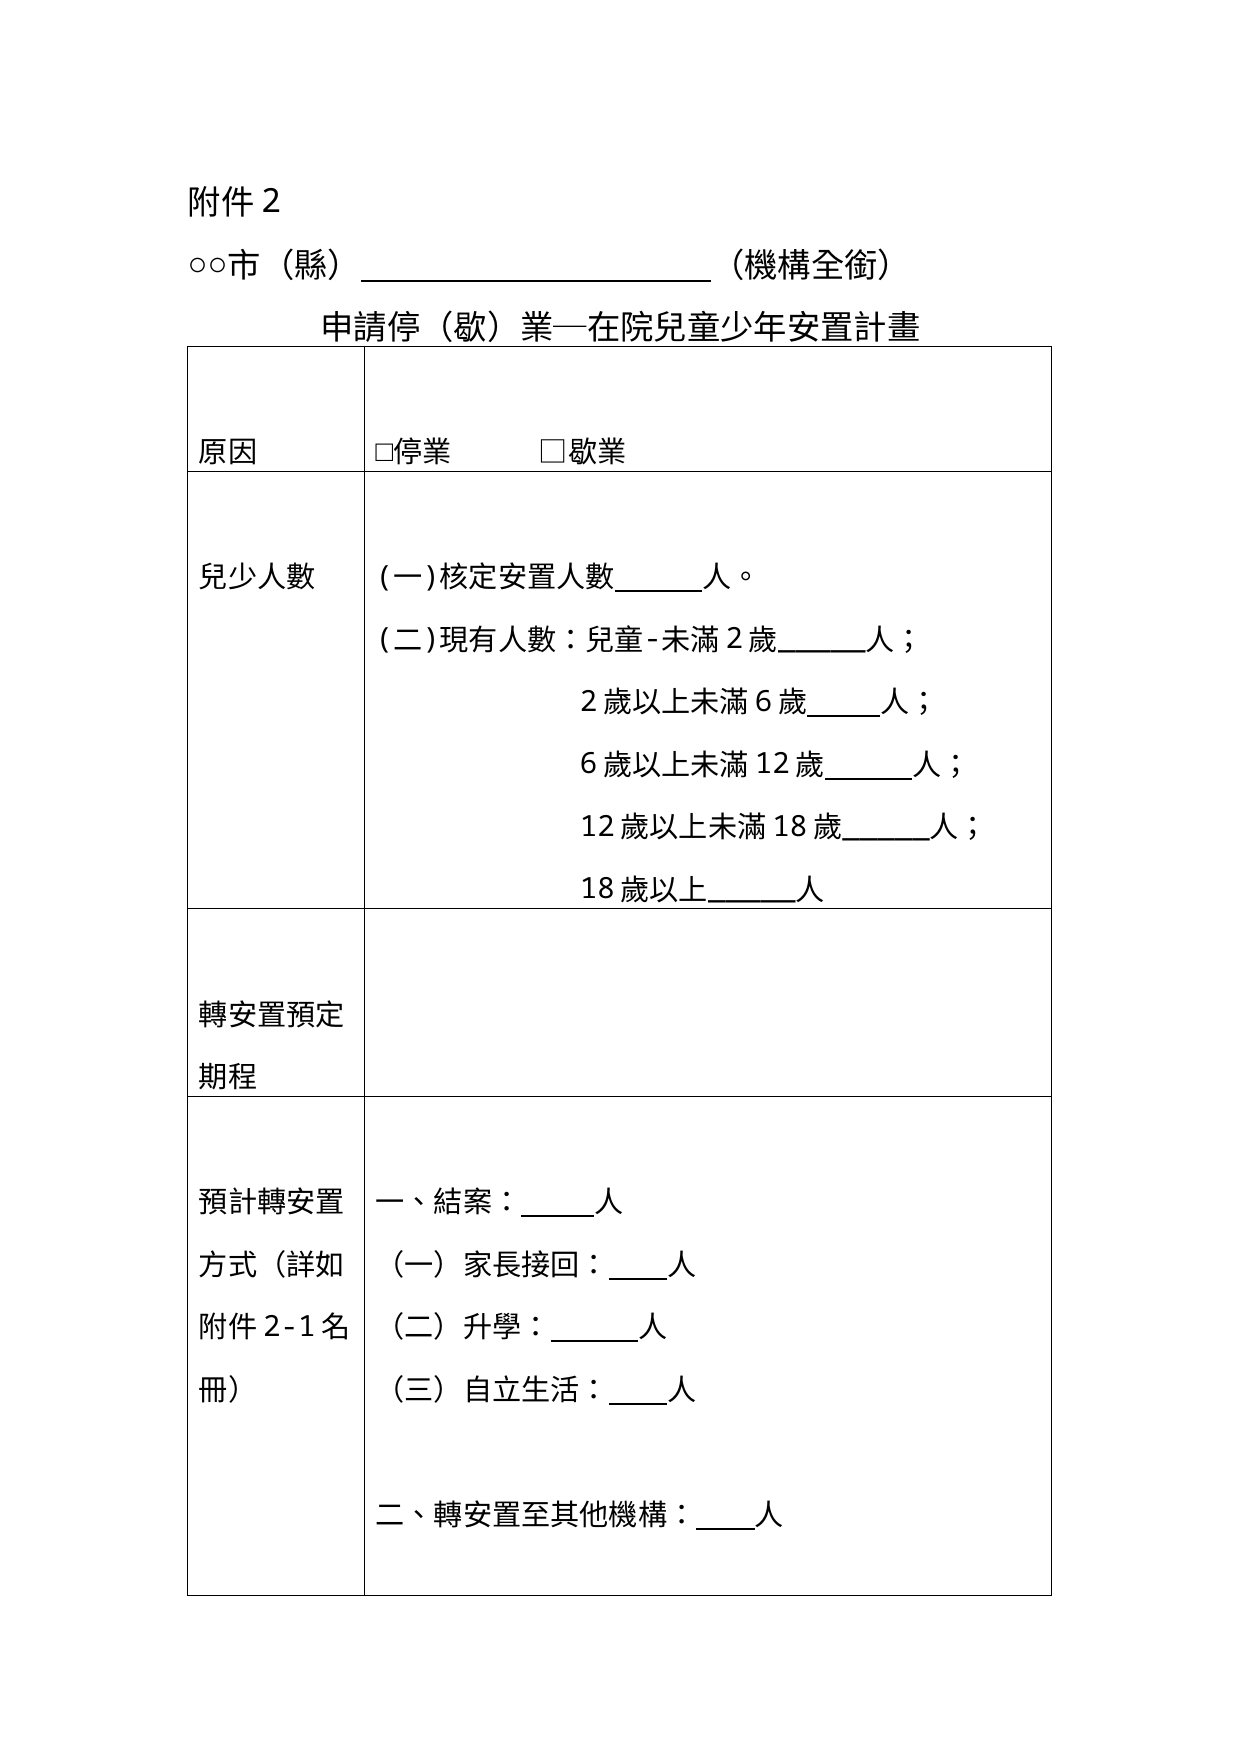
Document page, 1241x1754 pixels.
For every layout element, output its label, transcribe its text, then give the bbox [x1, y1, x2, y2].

table_header □停業 □歇業 [365, 347, 1051, 471]
text 附件2 [187, 158, 1053, 221]
table_cell (一)核定安置人數 人。 (二)現有人數：兒童-未滿2歲_____人； 2歲以上未滿6歲 人； 6歲以上未滿12歲 人； 12歲以上未滿18歲_____人； 18歲以上_____人 [365, 472, 1051, 908]
table_cell 兒少人數 [188, 472, 364, 908]
table_cell [365, 909, 1051, 1096]
text ○○市（縣） （機構全銜） [187, 221, 1053, 283]
table_cell 一、結案： 人 （一）家長接回： 人 （二）升學： 人 （三）自立生活： 人 二、轉安置至其他機構： 人 [365, 1097, 1051, 1595]
text 申請停（歇）業─在院兒童少年安置計畫 [187, 283, 1053, 346]
table_cell 轉安置預定期程 [188, 909, 364, 1096]
table_cell 預計轉安置方式（詳如附件2-1名冊） [188, 1097, 364, 1595]
table_header 原因 [188, 347, 364, 471]
